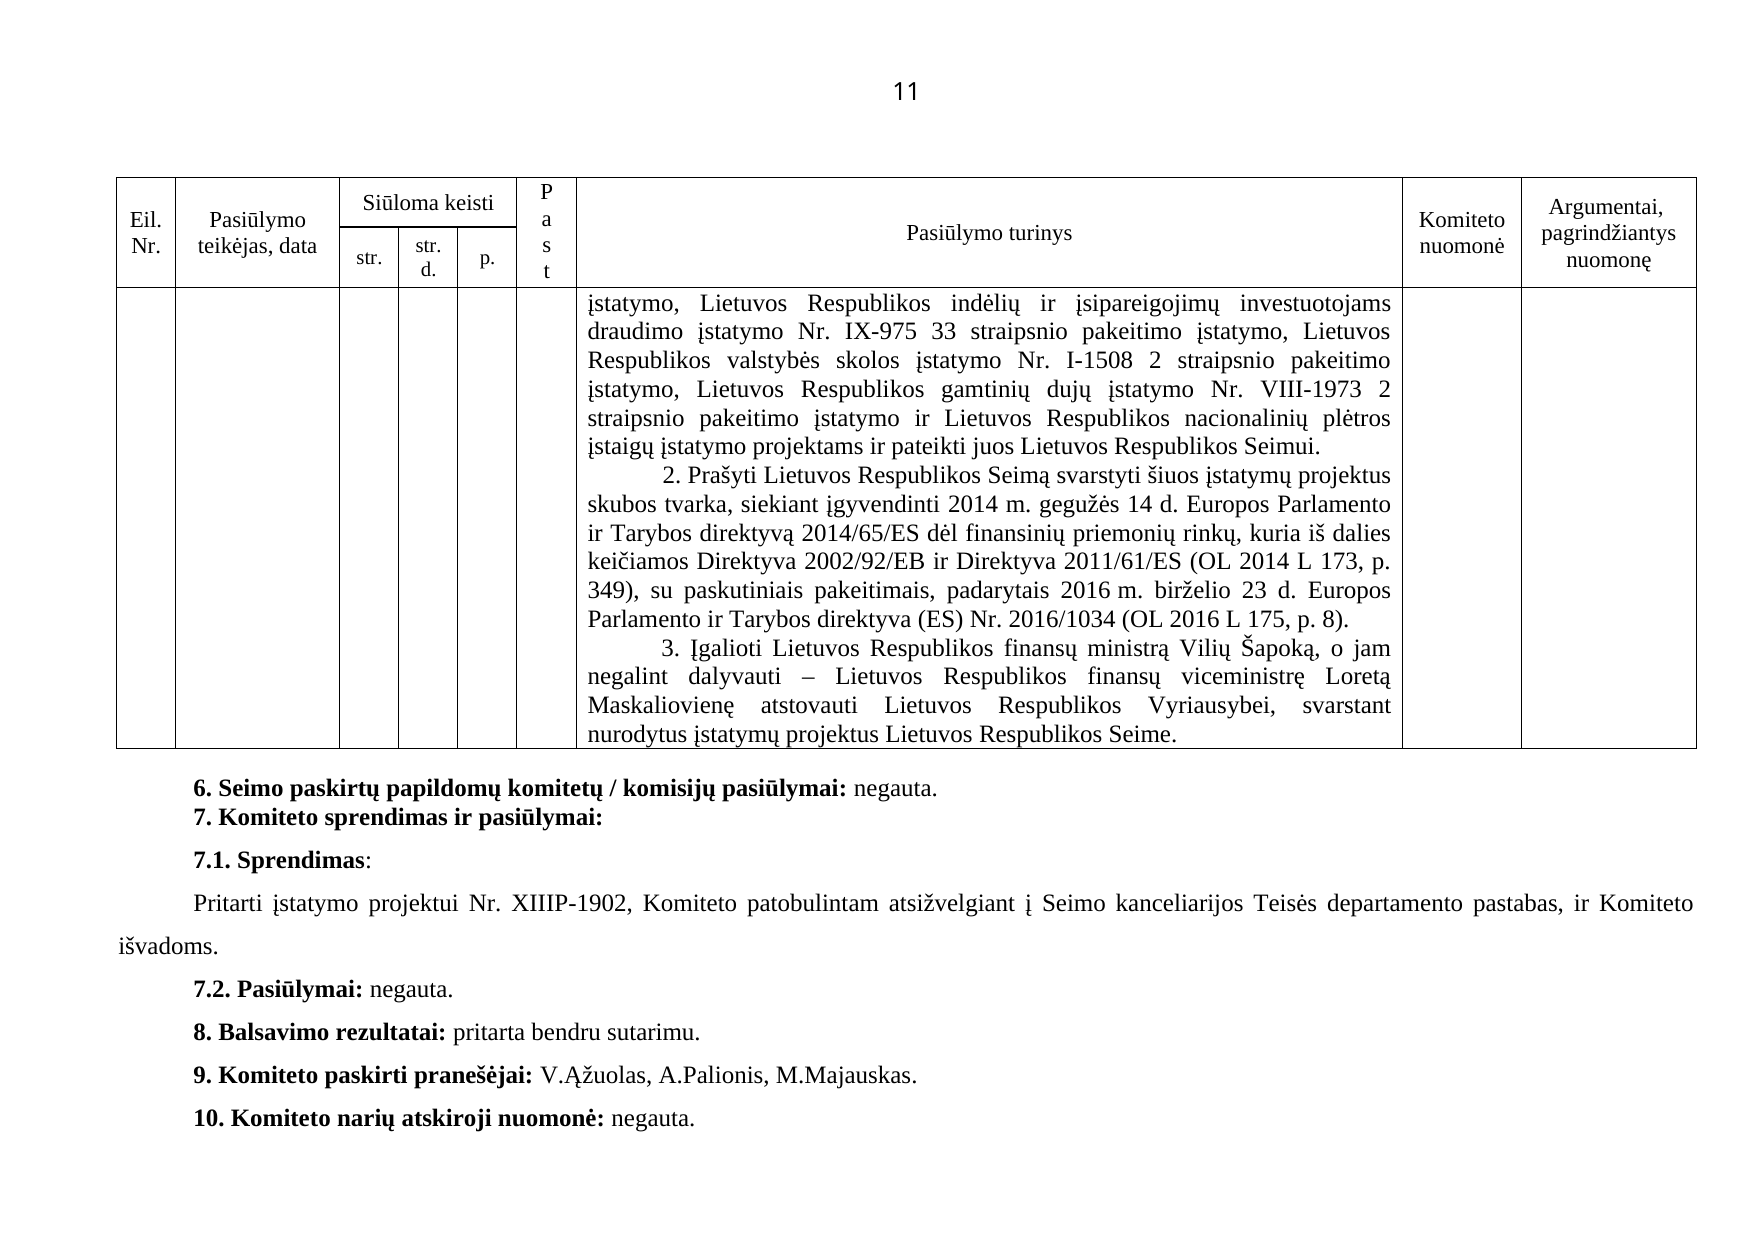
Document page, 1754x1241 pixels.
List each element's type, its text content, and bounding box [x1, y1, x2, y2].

table_header Pasiūlymo turinys [577, 178, 1402, 287]
text Pritarti įstatymo projektui Nr. XIIIP-1902, Komiteto patobulintam atsižvelgiant į Seimo kanceliarijos Teisės departamento pastabas, ir Komiteto išvadoms. [118, 888, 1695, 960]
table_cell str. [340, 228, 398, 287]
table_header Komiteto nuomonė [1403, 178, 1521, 287]
text 7.2. Pasiūlymai: negauta. [118, 974, 1695, 1003]
text 10. Komiteto narių atskiroji nuomonė: negauta. [118, 1103, 1695, 1132]
table_cell [176, 288, 339, 748]
table_cell p. [458, 228, 516, 287]
text 7.1. Sprendimas: [118, 845, 1695, 873]
table_cell [1522, 288, 1696, 748]
table_header Argumentai, pagrindžiantys nuomonę [1522, 178, 1696, 287]
table_cell [1403, 288, 1521, 748]
text 8. Balsavimo rezultatai: pritarta bendru sutarimu. [118, 1017, 1695, 1046]
table_cell [399, 288, 457, 748]
table_cell įstatymo, Lietuvos Respublikos indėlių ir įsipareigojimų investuotojams draudimo įstatymo Nr. IX-975 33 straipsnio pakeitimo įstatymo, Lietuvos Respublikos valstybės skolos įstatymo Nr. I-1508 2 straipsnio pakeitimo įstatymo, Lietuvos Respublikos gamtinių dujų įstatymo Nr. VIII-1973 2 straipsnio pakeitimo įstatymo ir Lietuvos Respublikos nacionalinių plėtros įstaigų įstatymo projektams ir pateikti juos Lietuvos Respublikos Seimui. 2. Prašyti Lietuvos Respublikos Seimą svarstyti šiuos įstatymų projektus skubos tvarka, siekiant įgyvendinti 2014 m. gegužės 14 d. Europos Parlamento ir Tarybos direktyvą 2014/65/ES dėl finansinių priemonių rinkų, kuria iš dalies keičiamos Direktyva 2002/92/EB ir Direktyva 2011/61/ES (OL 2014 L 173, p. 349), su paskutiniais pakeitimais, padarytais 2016 m. birželio 23 d. Europos Parlamento ir Tarybos direktyva (ES) Nr. 2016/1034 (OL 2016 L 175, p. 8). 3. Įgalioti Lietuvos Respublikos finansų ministrą Vilių Šapoką, o jam negalint dalyvauti – Lietuvos Respublikos finansų viceministrę Loretą Maskaliovienę atstovauti Lietuvos Respublikos Vyriausybei, svarstant nurodytus įstatymų projektus Lietuvos Respublikos Seime. [577, 288, 1402, 748]
table_header Siūloma keisti [340, 178, 516, 226]
table_cell [458, 288, 516, 748]
table_cell [117, 288, 175, 748]
table_header Pasiūlymo teikėjas, data [176, 178, 339, 287]
table_cell [517, 288, 576, 748]
table_header Pastabos [517, 178, 576, 287]
table_cell [340, 288, 398, 748]
text 7. Komiteto sprendimas ir pasiūlymai: [118, 802, 1695, 830]
text 6. Seimo paskirtų papildomų komitetų / komisijų pasiūlymai: negauta. [118, 773, 1695, 802]
text 9. Komiteto paskirti pranešėjai: V.Ąžuolas, A.Palionis, M.Majauskas. [118, 1060, 1695, 1089]
table_cell str. d. [399, 228, 457, 287]
table_header Eil. Nr. [117, 178, 175, 287]
